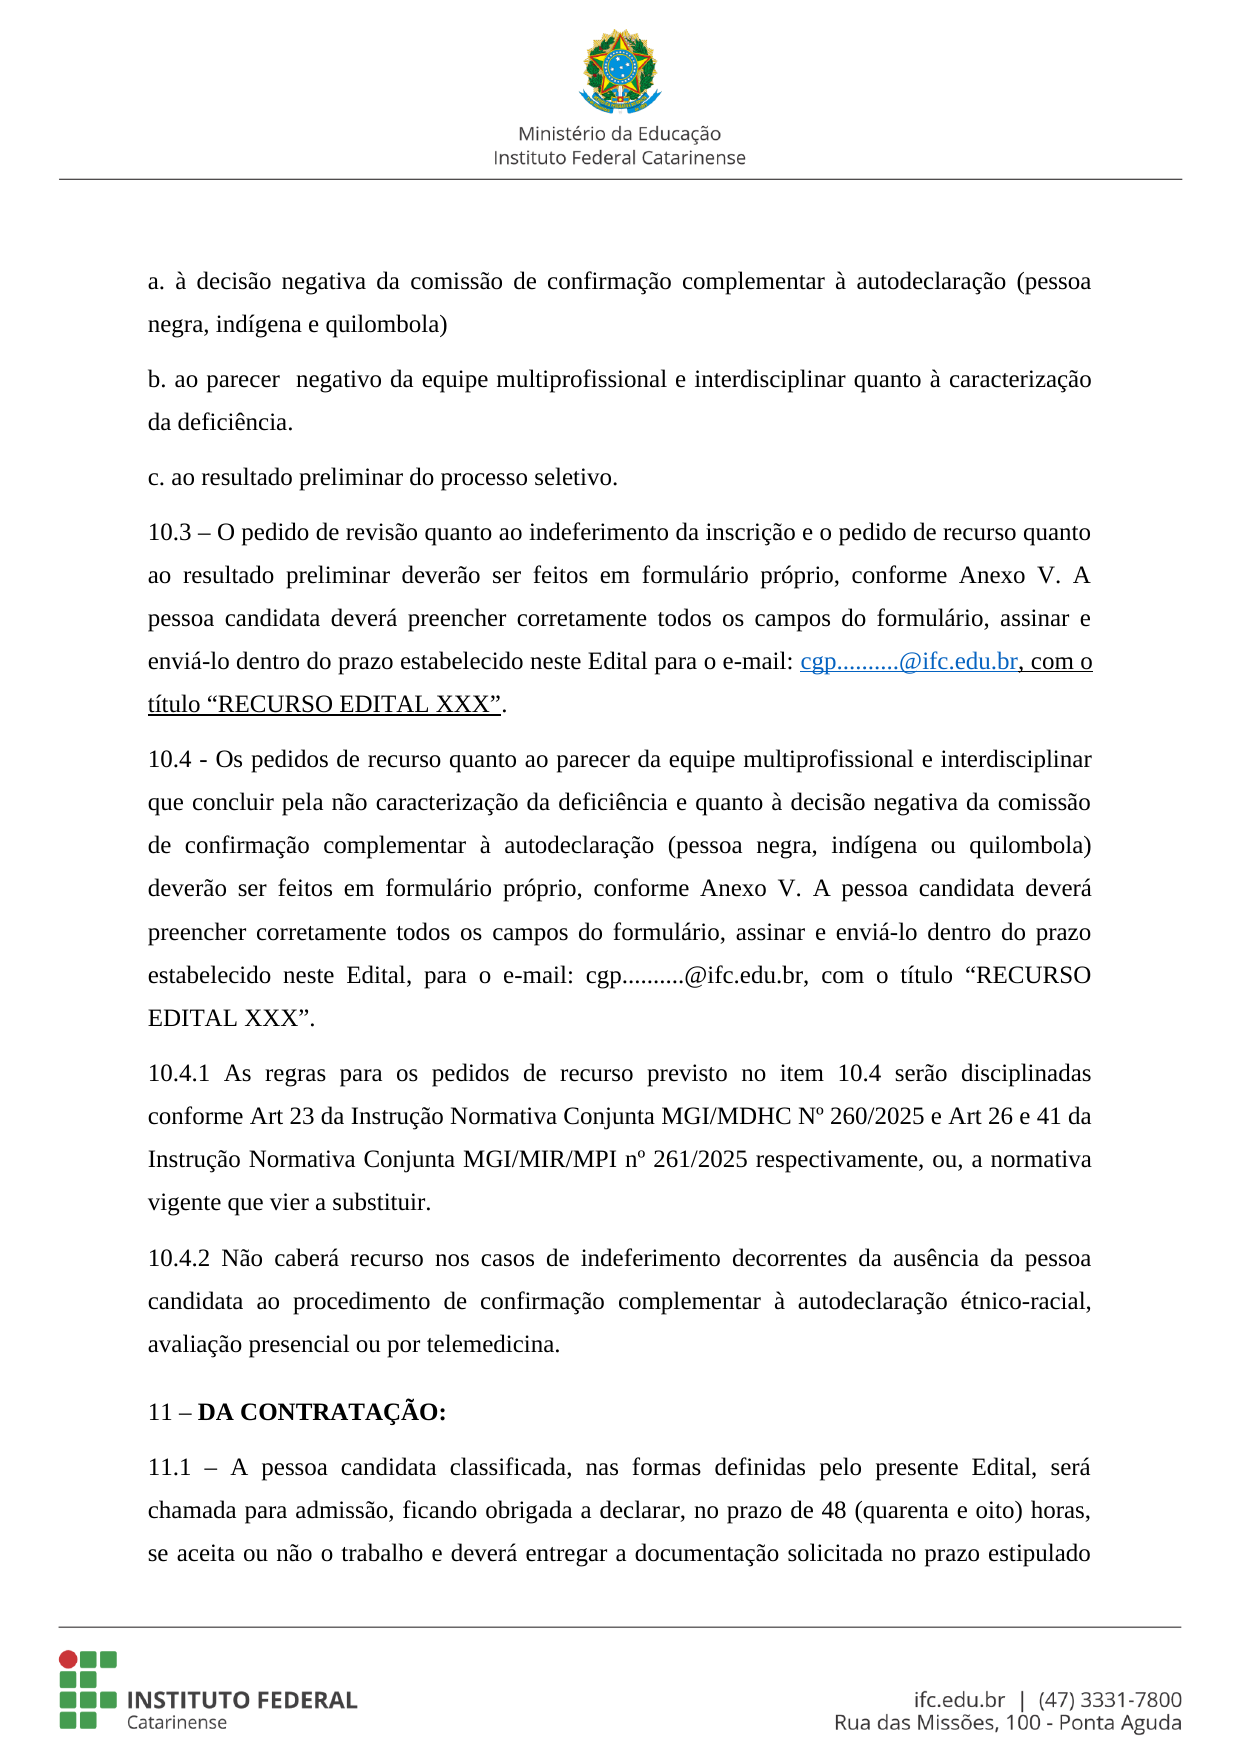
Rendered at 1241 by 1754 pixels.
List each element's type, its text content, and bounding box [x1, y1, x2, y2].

text c. ao resultado preliminar do processo seletivo. [148, 462, 1093, 491]
text 11 – DA CONTRATAÇÃO: [148, 1397, 1093, 1426]
text a. à decisão negativa da comissão de confirmação complementar à autodeclaração (pessoa negra, indígena e quilombola) [148, 266, 1093, 338]
text 11.1 – A pessoa candidata classificada, nas formas definidas pelo presente Edital, será chamada para admissão, ficando obrigada a declarar, no prazo de 48 (quarenta e oito) horas, se aceita ou não o trabalho e deverá entregar a documentação solicitada no prazo estipulado [148, 1452, 1093, 1567]
text 10.4.1 As regras para os pedidos de recurso previsto no item 10.4 serão disciplinadas conforme Art 23 da Instrução Normativa Conjunta MGI/MDHC Nº 260/2025 e Art 26 e 41 da Instrução Normativa Conjunta MGI/MIR/MPI nº 261/2025 respectivamente, ou, a normativa vigente que vier a substituir. [148, 1058, 1093, 1216]
text 10.4.2 Não caberá recurso nos casos de indeferimento decorrentes da ausência da pessoa candidata ao procedimento de confirmação complementar à autodeclaração étnico-racial, avaliação presencial ou por telemedicina. [148, 1243, 1093, 1358]
text 10.4 - Os pedidos de recurso quanto ao parecer da equipe multiprofissional e interdisciplinar que concluir pela não caracterização da deficiência e quanto à decisão negativa da comissão de confirmação complementar à autodeclaração (pessoa negra, indígena ou quilombola) deverão ser feitos em formulário próprio, conforme Anexo V. A pessoa candidata deverá preencher corretamente todos os campos do formulário, assinar e enviá-lo dentro do prazo estabelecido neste Edital, para o e-mail: cgp..........@ifc.edu.br, com o título “RECURSO EDITAL XXX”. [148, 744, 1093, 1032]
picture [0, 1626, 1240, 1754]
text 10.3 – O pedido de revisão quanto ao indeferimento da inscrição e o pedido de recurso quanto ao resultado preliminar deverão ser feitos em formulário próprio, conforme Anexo V. A pessoa candidata deverá preencher corretamente todos os campos do formulário, assinar e enviá-lo dentro do prazo estabelecido neste Edital para o e-mail: cgp..........@ifc.edu.br, com o título “RECURSO EDITAL XXX”. [148, 517, 1093, 718]
text b. ao parecer negativo da equipe multiprofissional e interdisciplinar quanto à caracterização da deficiência. [148, 364, 1093, 436]
picture [0, 21, 1241, 180]
